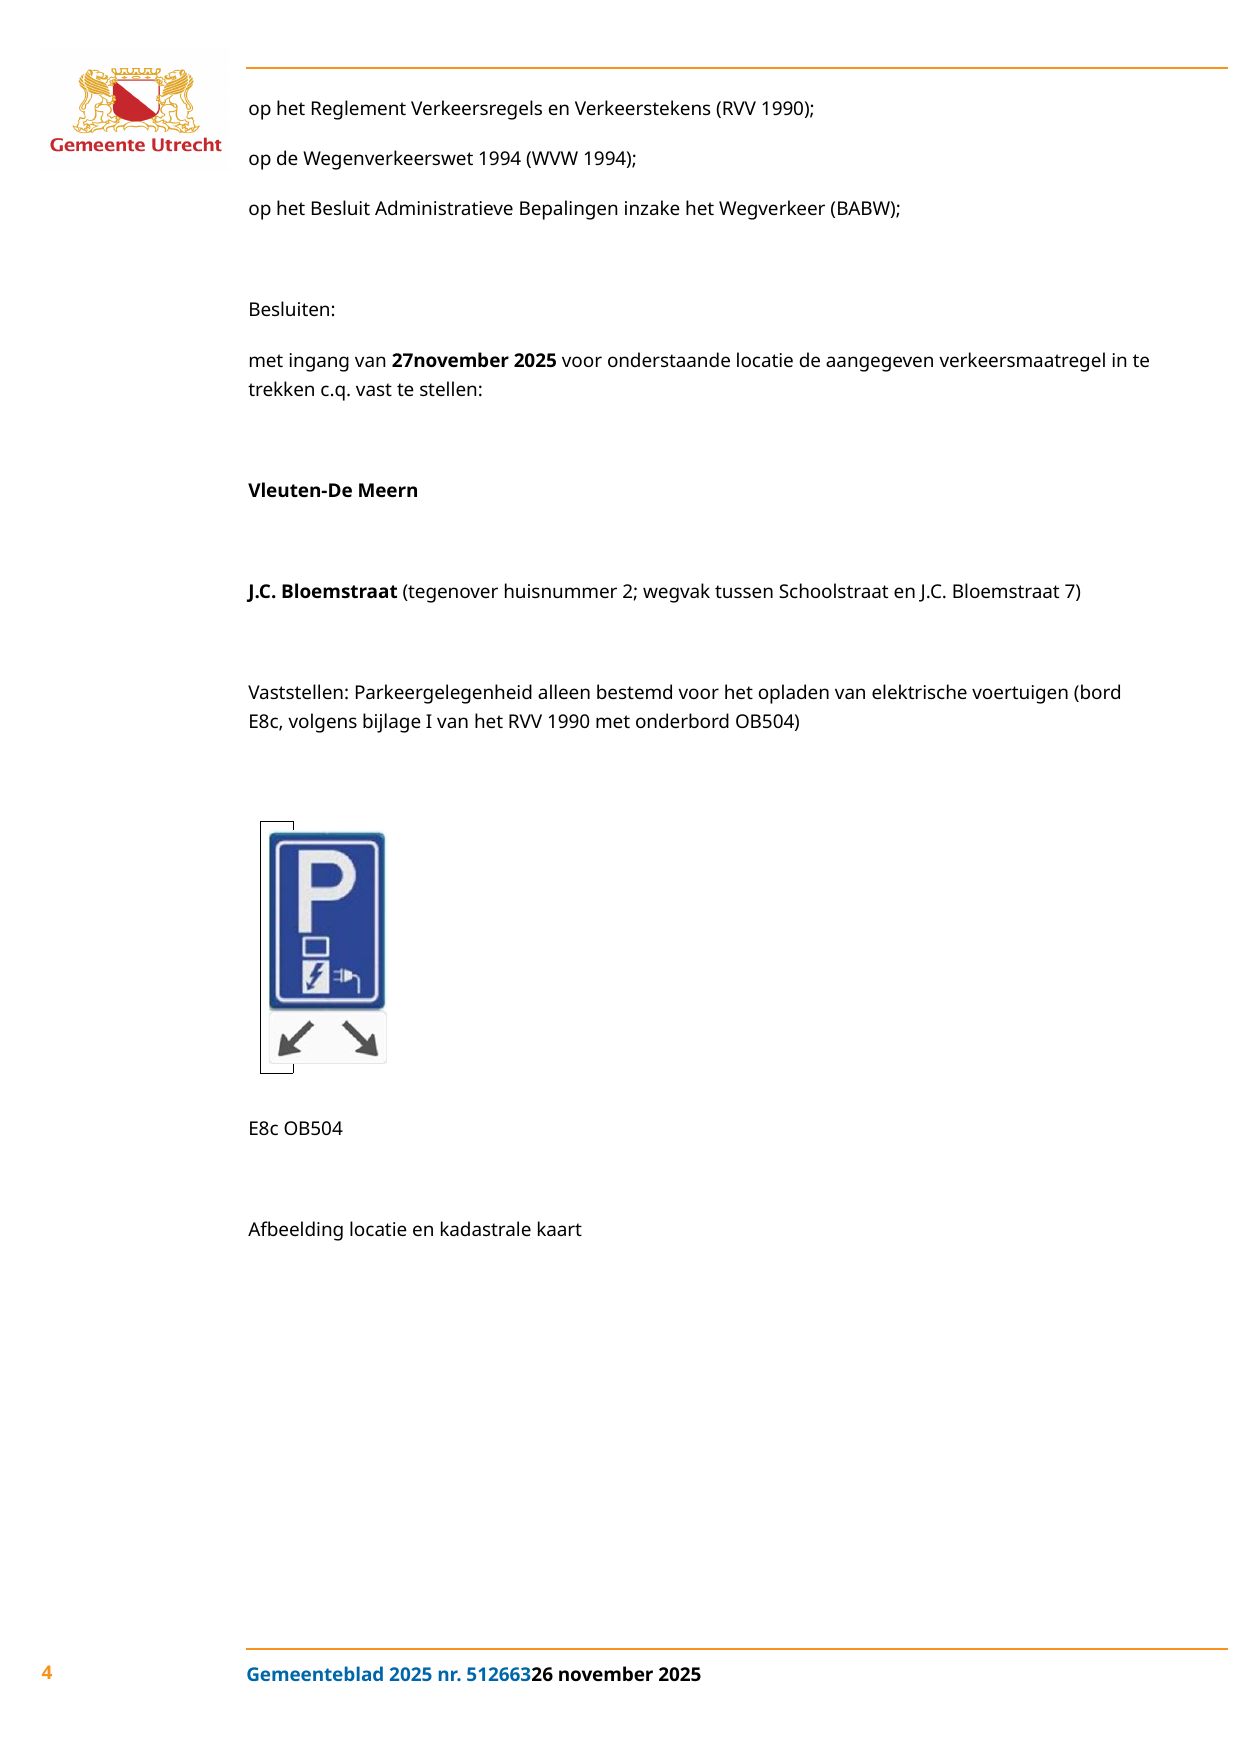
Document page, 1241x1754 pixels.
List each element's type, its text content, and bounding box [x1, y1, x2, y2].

picture [268, 830, 387, 1064]
text E8c OB504 [248, 1115, 1152, 1141]
text op de Wegenverkeerswet 1994 (WVW 1994); [248, 145, 1152, 171]
text op het Besluit Administratieve Bepalingen inzake het Wegverkeer (BABW); [248, 196, 1152, 221]
text Afbeelding locatie en kadastrale kaart [248, 1216, 1152, 1242]
text Vleuten-De Meern [248, 477, 1152, 503]
text met ingang van 27november 2025 voor onderstaande locatie de aangegeven verkeersmaatregel in te trekken c.q. vast te stellen: [248, 347, 1152, 402]
picture [41, 47, 231, 172]
text Vaststellen: Parkeergelegenheid alleen bestemd voor het opladen van elektrische voertuigen (bord E8c, volgens bijlage I van het RVV 1990 met onderbord OB504) [248, 679, 1152, 734]
text op het Reglement Verkeersregels en Verkeerstekens (RVV 1990); [248, 95, 1152, 121]
text J.C. Bloemstraat (tegenover huisnummer 2; wegvak tussen Schoolstraat en J.C. Bloemstraat 7) [248, 578, 1152, 604]
text Besluiten: [248, 296, 1152, 322]
